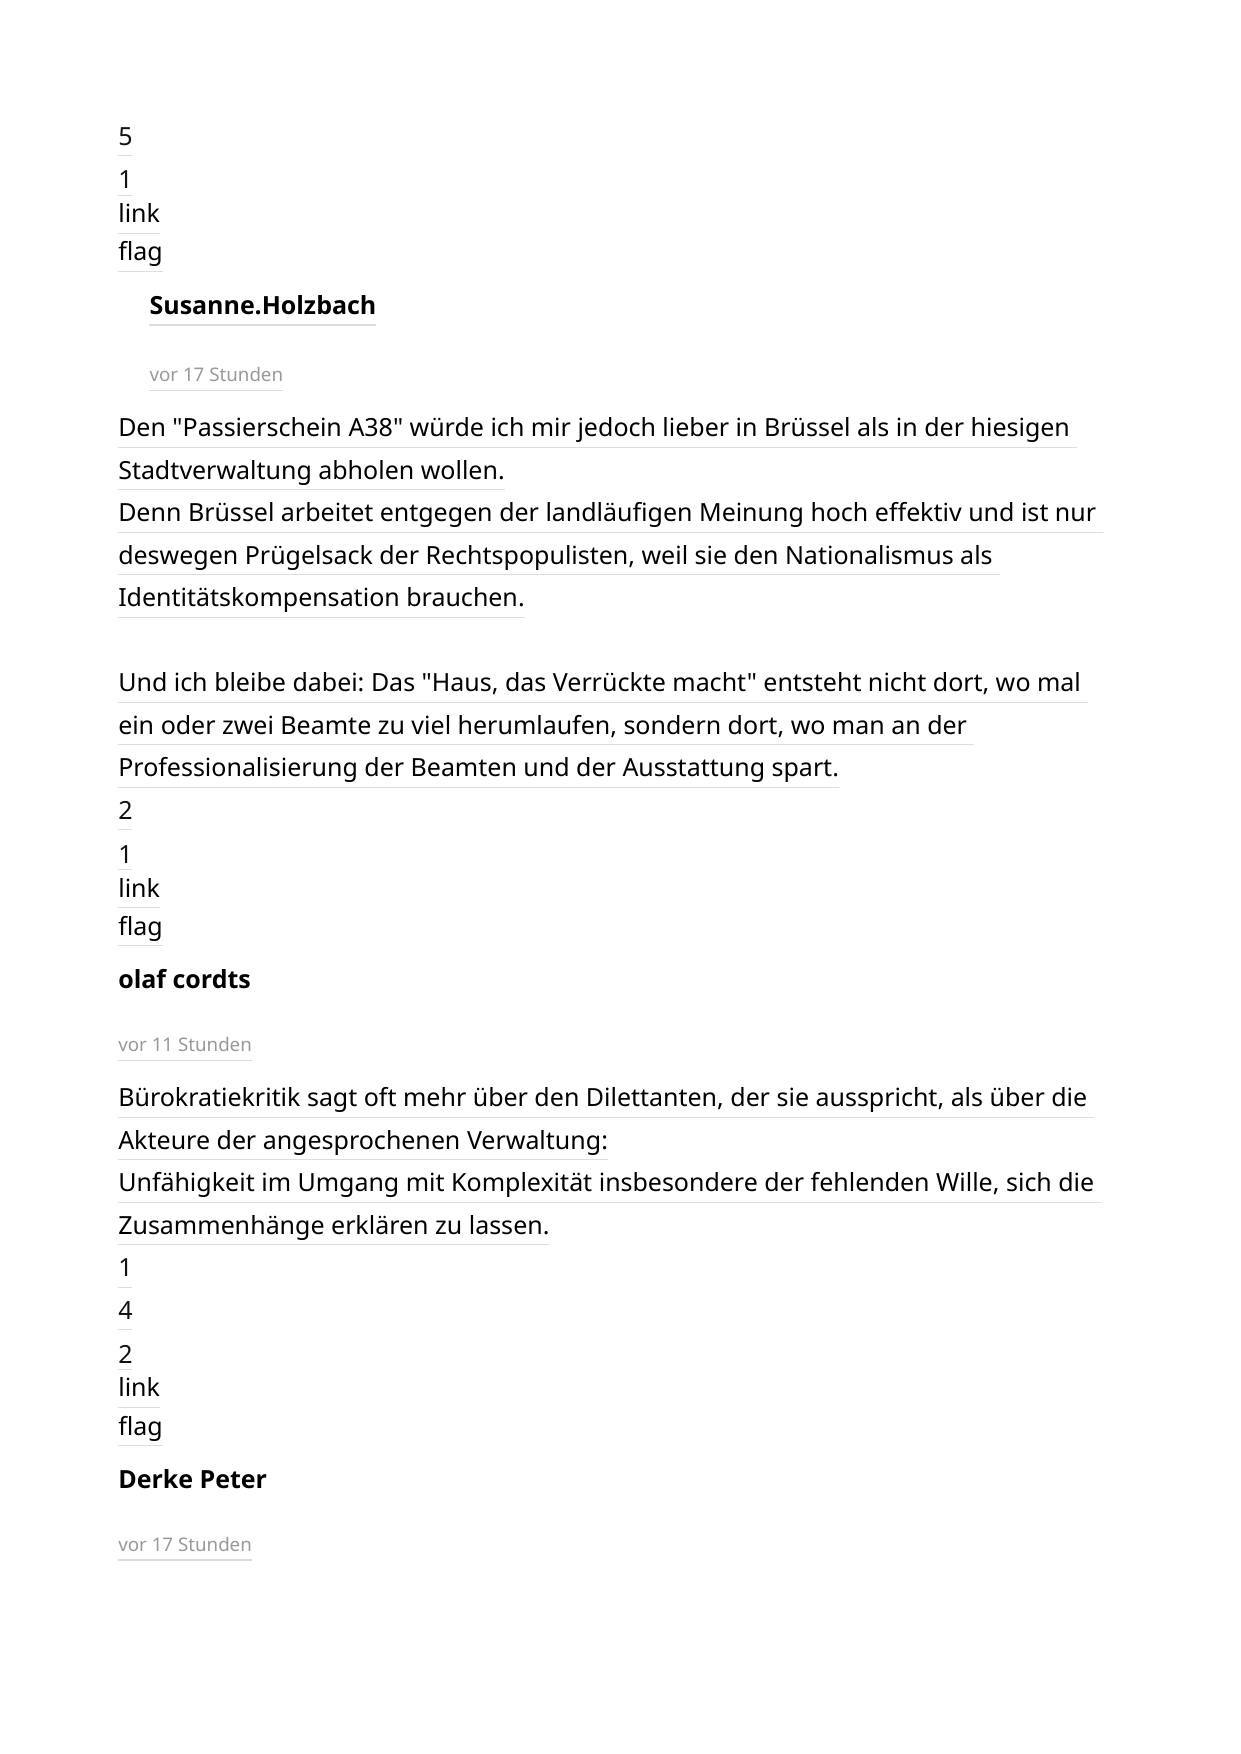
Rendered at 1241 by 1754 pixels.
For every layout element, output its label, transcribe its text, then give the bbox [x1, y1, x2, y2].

text flag [118, 908, 1122, 946]
text link [118, 1370, 1122, 1408]
text 5 [118, 118, 1122, 156]
text link [118, 196, 1122, 234]
text vor 17 Stunden [149, 361, 1117, 391]
text 2 [118, 1335, 1122, 1370]
text 1 [118, 1250, 1122, 1288]
text vor 11 Stunden [118, 1031, 1117, 1061]
text olaf cordts [118, 962, 1122, 996]
text Derke Peter [118, 1462, 1122, 1496]
text link [118, 870, 1122, 908]
text 4 [118, 1292, 1122, 1330]
text 1 [118, 835, 1122, 870]
text Susanne.Holzbach [149, 288, 1122, 326]
text Den "Passierschein A38" würde ich mir jedoch lieber in Brüssel als in der hiesigen Stadtverwaltung abholen wollen. Denn Brüssel arbeitet entgegen der landläufigen Meinung hoch effektiv und ist nur deswegen Prügelsack der Rechtspopulisten, weil sie den Nationalismus als Identitätskompensation brauchen. Und ich bleibe dabei: Das "Haus, das Verrückte macht" entsteht nicht dort, wo mal ein oder zwei Beamte zu viel herumlaufen, sondern dort, wo man an der Professionalisierung der Beamten und der Ausstattung spart. [118, 410, 1122, 788]
text flag [118, 234, 1122, 272]
text vor 17 Stunden [118, 1531, 1117, 1561]
text flag [118, 1408, 1122, 1446]
text Bürokratiekritik sagt oft mehr über den Dilettanten, der sie ausspricht, als über die Akteure der angesprochenen Verwaltung: Unfähigkeit im Umgang mit Komplexität insbesondere der fehlenden Wille, sich die Zusammenhänge erklären zu lassen. [118, 1080, 1122, 1245]
text 1 [118, 161, 1122, 196]
text 2 [118, 792, 1122, 830]
